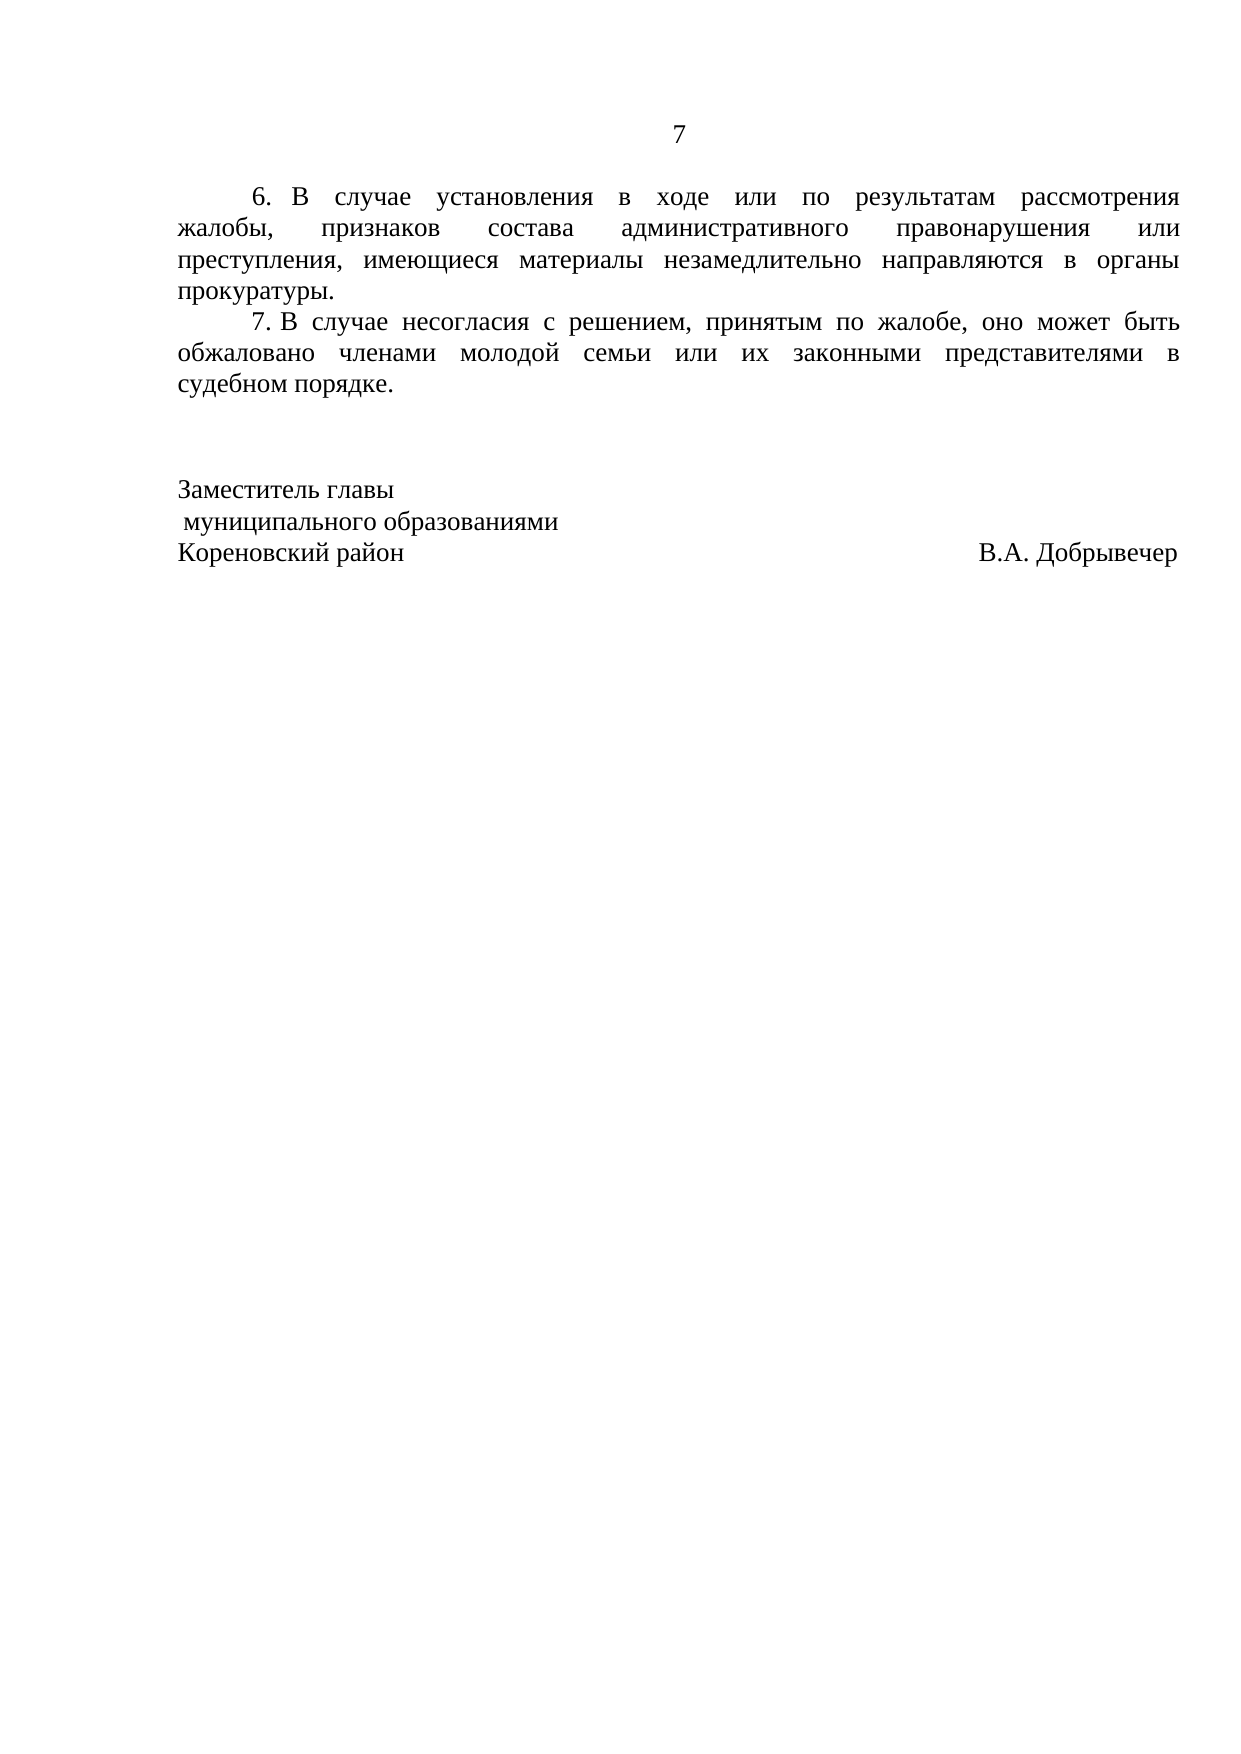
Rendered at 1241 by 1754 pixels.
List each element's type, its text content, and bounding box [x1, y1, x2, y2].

text 6. В случае установления в ходе или по результатам рассмотрения жалобы, признаков состава административного правонарушения или преступления, имеющиеся материалы незамедлительно направляются в органы прокуратуры. [177, 180, 1181, 305]
text 7 [177, 118, 1181, 149]
text Кореновский район В.А. Добрывечер [177, 536, 1181, 567]
text Заместитель главы [177, 473, 1181, 504]
text 7. В случае несогласия с решением, принятым по жалобе, оно может быть обжаловано членами молодой семьи или их законными представителями в судебном порядке. [177, 305, 1181, 398]
text муниципального образованиями [177, 504, 1181, 536]
